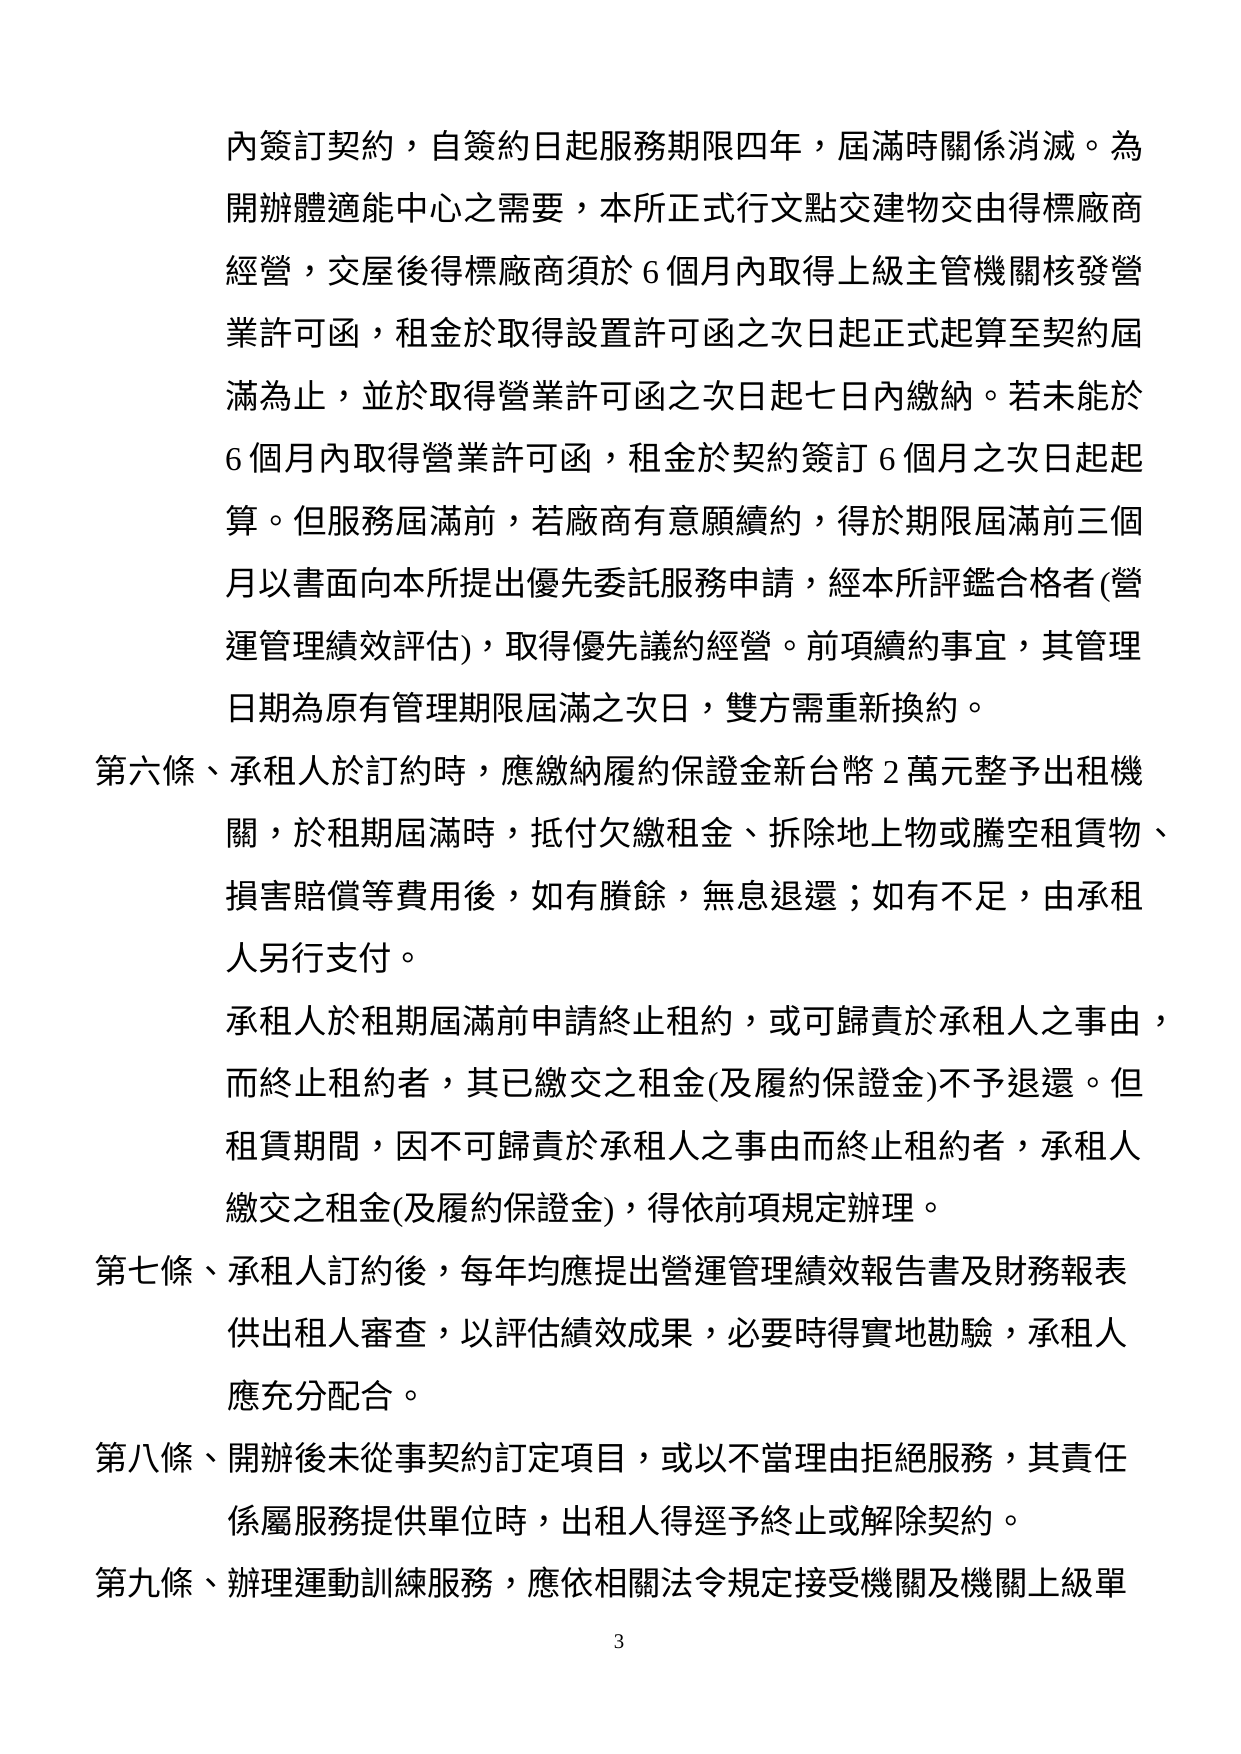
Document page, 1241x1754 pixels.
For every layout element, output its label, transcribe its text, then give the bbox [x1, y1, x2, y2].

text 第七條、承租人訂約後，每年均應提出營運管理績效報告書及財務報表供出租人審查，以評估績效成果，必要時得實地勘驗，承租人應充分配合。 [94, 1227, 1144, 1415]
text 第六條、承租人於訂約時，應繳納履約保證金新台幣2萬元整予出租機關，於租期屆滿時，抵付欠繳租金、拆除地上物或騰空租賃物、損害賠償等費用後，如有賸餘，無息退還；如有不足，由承租人另行支付。 [94, 727, 1144, 977]
text 內簽訂契約，自簽約日起服務期限四年，屆滿時關係消滅。為開辦體適能中心之需要，本所正式行文點交建物交由得標廠商經營，交屋後得標廠商須於6個月內取得上級主管機關核發營業許可函，租金於取得設置許可函之次日起正式起算至契約屆滿為止，並於取得營業許可函之次日起七日內繳納。若未能於6個月內取得營業許可函，租金於契約簽訂6個月之次日起起算。但服務屆滿前，若廠商有意願續約，得於期限屆滿前三個月以書面向本所提出優先委託服務申請，經本所評鑑合格者(營運管理績效評估)，取得優先議約經營。前項續約事宜，其管理日期為原有管理期限屆滿之次日，雙方需重新換約。 [94, 102, 1144, 727]
text 第九條、辦理運動訓練服務，應依相關法令規定接受機關及機關上級單位之監督及考核。若有違反目的事業相關法令規定者、或出現重大違失者、或經督導如有未盡妥善時，經機關通知限期改善，屆期未改善者，機關得終止或解除合約，並得要求損害賠償，廠商不得提出異議或要求賠償。 [94, 1540, 1144, 1602]
text 承租人於租期屆滿前申請終止租約，或可歸責於承租人之事由，而終止租約者，其已繳交之租金(及履約保證金)不予退還。但租賃期間，因不可歸責於承租人之事由而終止租約者，承租人繳交之租金(及履約保證金)，得依前項規定辦理。 [225, 977, 1144, 1227]
text 第八條、開辦後未從事契約訂定項目，或以不當理由拒絕服務，其責任係屬服務提供單位時，出租人得逕予終止或解除契約。 [94, 1415, 1144, 1540]
